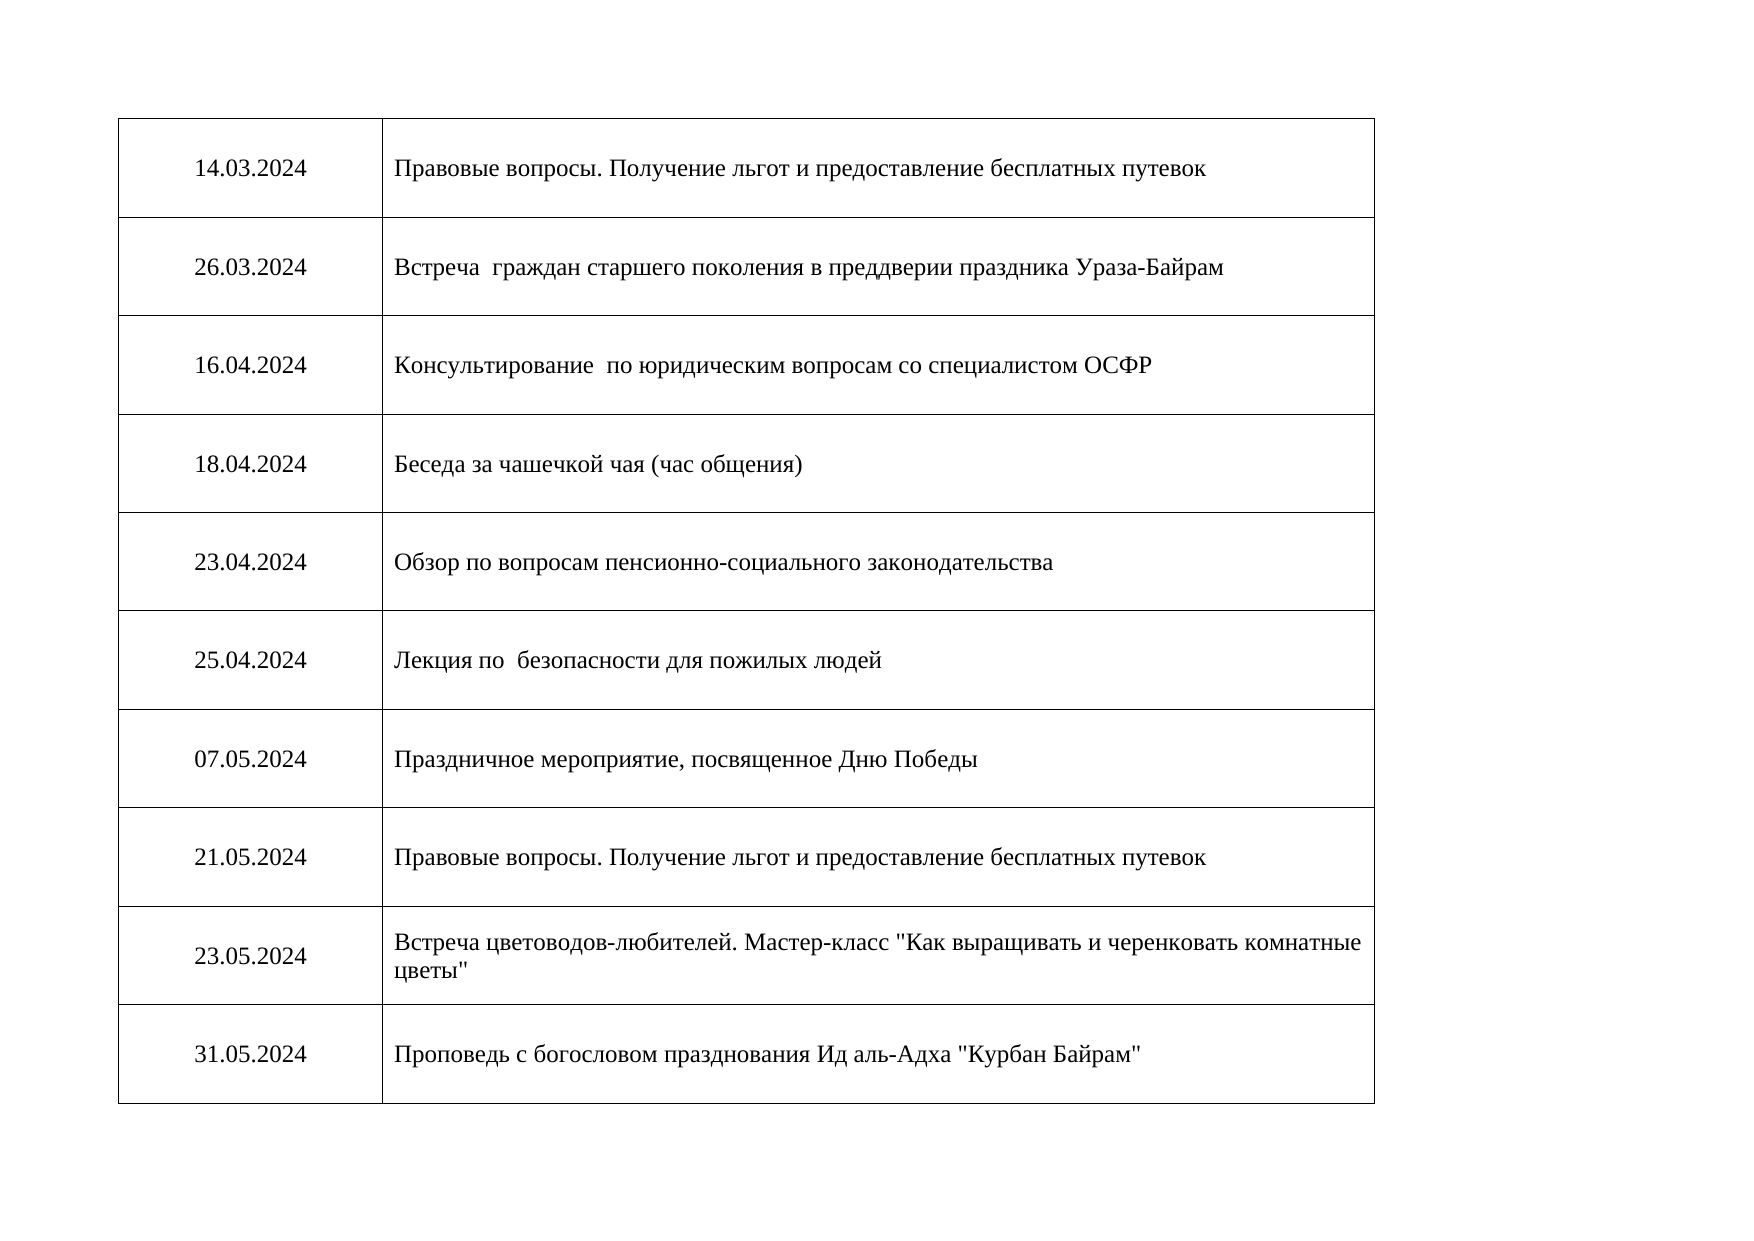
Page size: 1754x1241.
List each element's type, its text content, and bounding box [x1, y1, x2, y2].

table_cell Встреча граждан старшего поколения в преддверии праздника Ураза-Байрам [383, 218, 1374, 315]
table_cell Встреча цветоводов-любителей. Мастер-класс "Как выращивать и черенковать комнатные цветы" [383, 907, 1374, 1004]
table_cell 07.05.2024 [119, 710, 382, 807]
table_cell 31.05.2024 [119, 1005, 382, 1102]
table_cell Праздничное мероприятие, посвященное Дню Победы [383, 710, 1374, 807]
table_cell 14.03.2024 [119, 119, 382, 217]
table_cell Консультирование по юридическим вопросам со специалистом ОСФР [383, 316, 1374, 413]
table_cell Проповедь с богословом празднования Ид аль-Адха "Курбан Байрам" [383, 1005, 1374, 1102]
table_cell Правовые вопросы. Получение льгот и предоставление бесплатных путевок [383, 808, 1374, 906]
table_cell 23.05.2024 [119, 907, 382, 1004]
table_cell Беседа за чашечкой чая (час общения) [383, 415, 1374, 512]
table_cell 18.04.2024 [119, 415, 382, 512]
table_cell 26.03.2024 [119, 218, 382, 315]
table_cell Правовые вопросы. Получение льгот и предоставление бесплатных путевок [383, 119, 1374, 217]
table_cell 23.04.2024 [119, 513, 382, 610]
table_cell 21.05.2024 [119, 808, 382, 906]
table_cell 16.04.2024 [119, 316, 382, 413]
table_cell Лекция по безопасности для пожилых людей [383, 611, 1374, 709]
table_cell Обзор по вопросам пенсионно-социального законодательства [383, 513, 1374, 610]
table_cell 25.04.2024 [119, 611, 382, 709]
